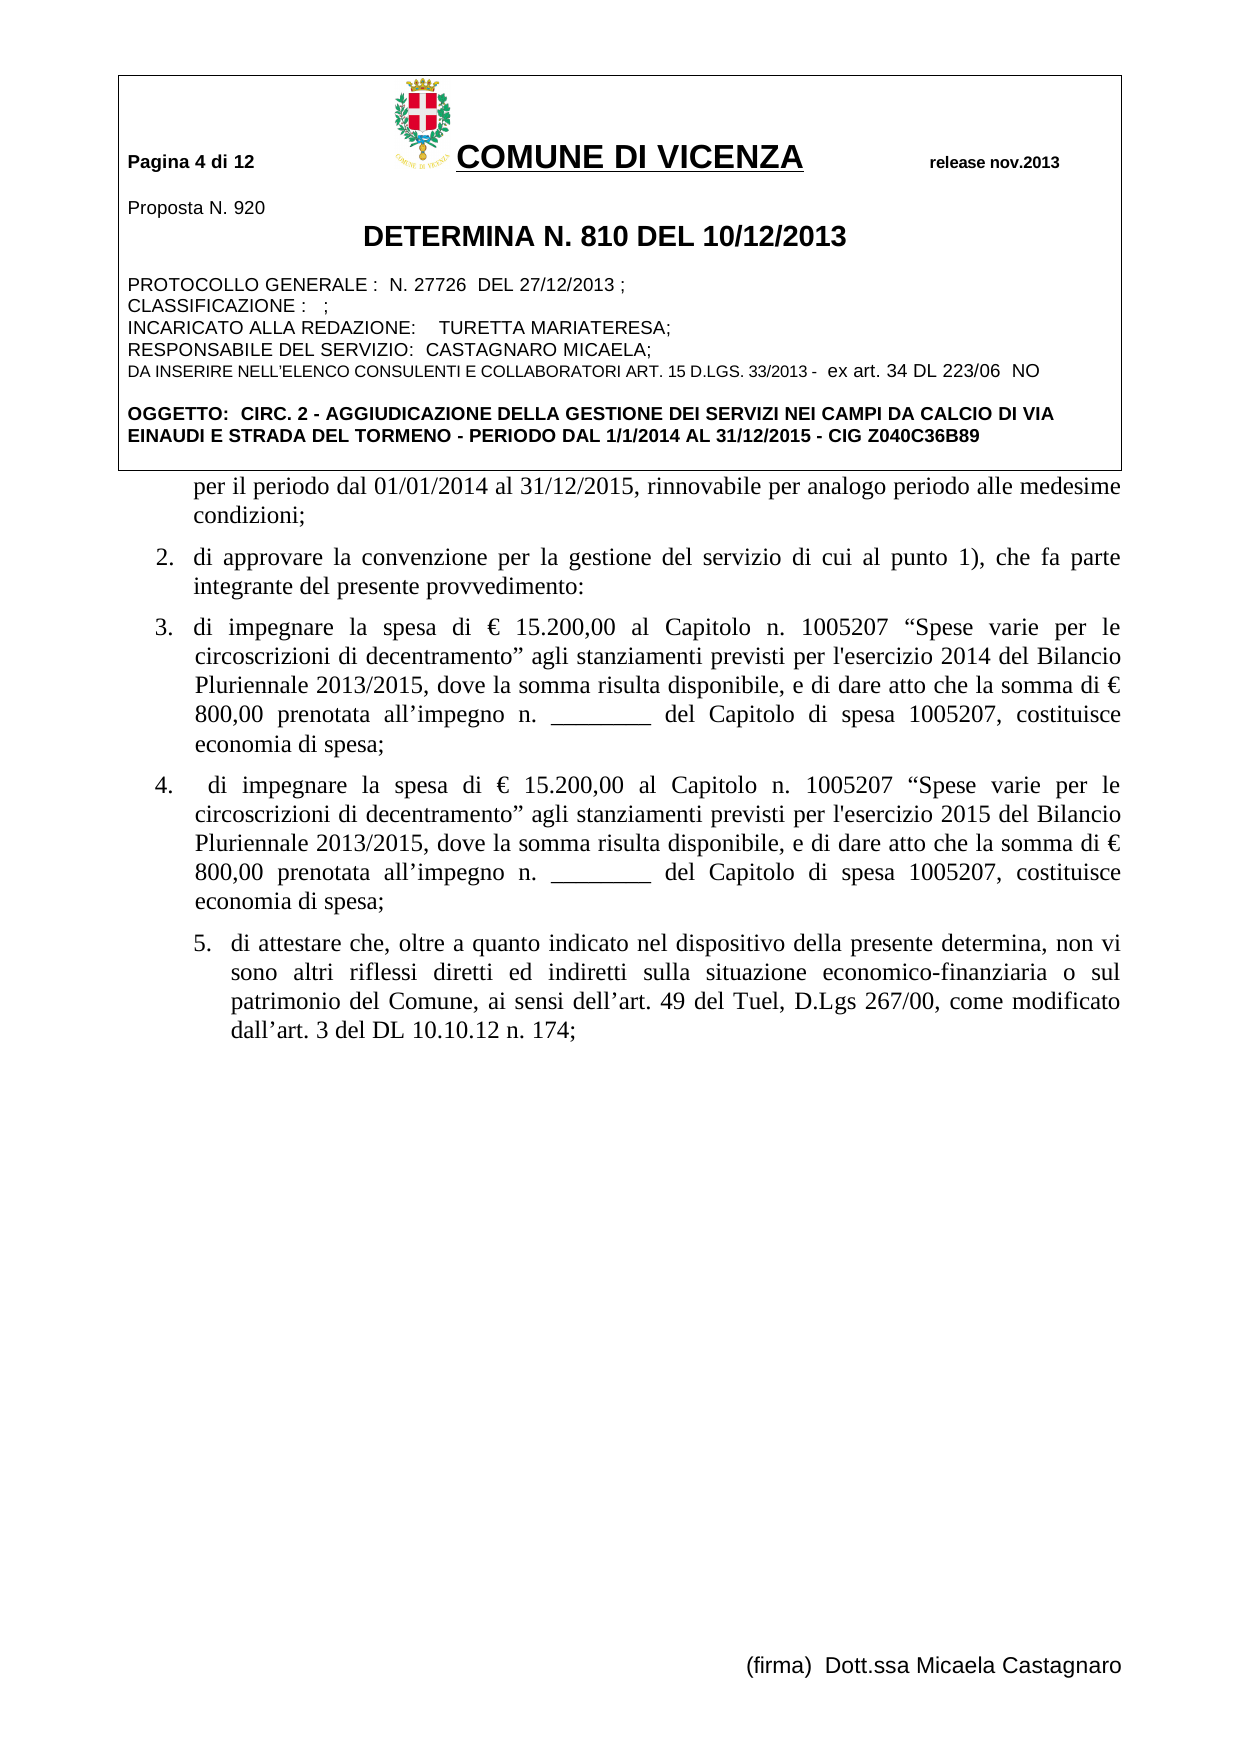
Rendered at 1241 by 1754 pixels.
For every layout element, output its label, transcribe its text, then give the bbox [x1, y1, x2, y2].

picture [394, 78, 451, 169]
list di approvare la convenzione per la gestione del servizio di cui al punto 1), che fa parte integrante del presente provvedimento: [156, 542, 1122, 600]
list di attestare che, oltre a quanto indicato nel dispositivo della presente determina, non vi sono altri riflessi diretti ed indiretti sulla situazione economico-finanziaria o sul patrimonio del Comune, ai sensi dell’art. 49 del Tuel, D.Lgs 267/00, come modificato dall’art. 3 del DL 10.10.12 n. 174; [193, 928, 1122, 1044]
list di impegnare la spesa di € 15.200,00 al Capitolo n. 1005207 “Spese varie per le circoscrizioni di decentramento” agli stanziamenti previsti per l'esercizio 2015 del Bilancio Pluriennale 2013/2015, dove la somma risulta disponibile, e di dare atto che la somma di € 800,00 prenotata all’impegno n. ________ del Capitolo di spesa 1005207, costituisce economia di spesa; [154, 770, 1122, 915]
list per il periodo dal 01/01/2014 al 31/12/2015, rinnovabile per analogo periodo alle medesime condizioni; [156, 471, 1122, 529]
list di impegnare la spesa di € 15.200,00 al Capitolo n. 1005207 “Spese varie per le circoscrizioni di decentramento” agli stanziamenti previsti per l'esercizio 2014 del Bilancio Pluriennale 2013/2015, dove la somma risulta disponibile, e di dare atto che la somma di € 800,00 prenotata all’impegno n. ________ del Capitolo di spesa 1005207, costituisce economia di spesa; [154, 612, 1122, 757]
